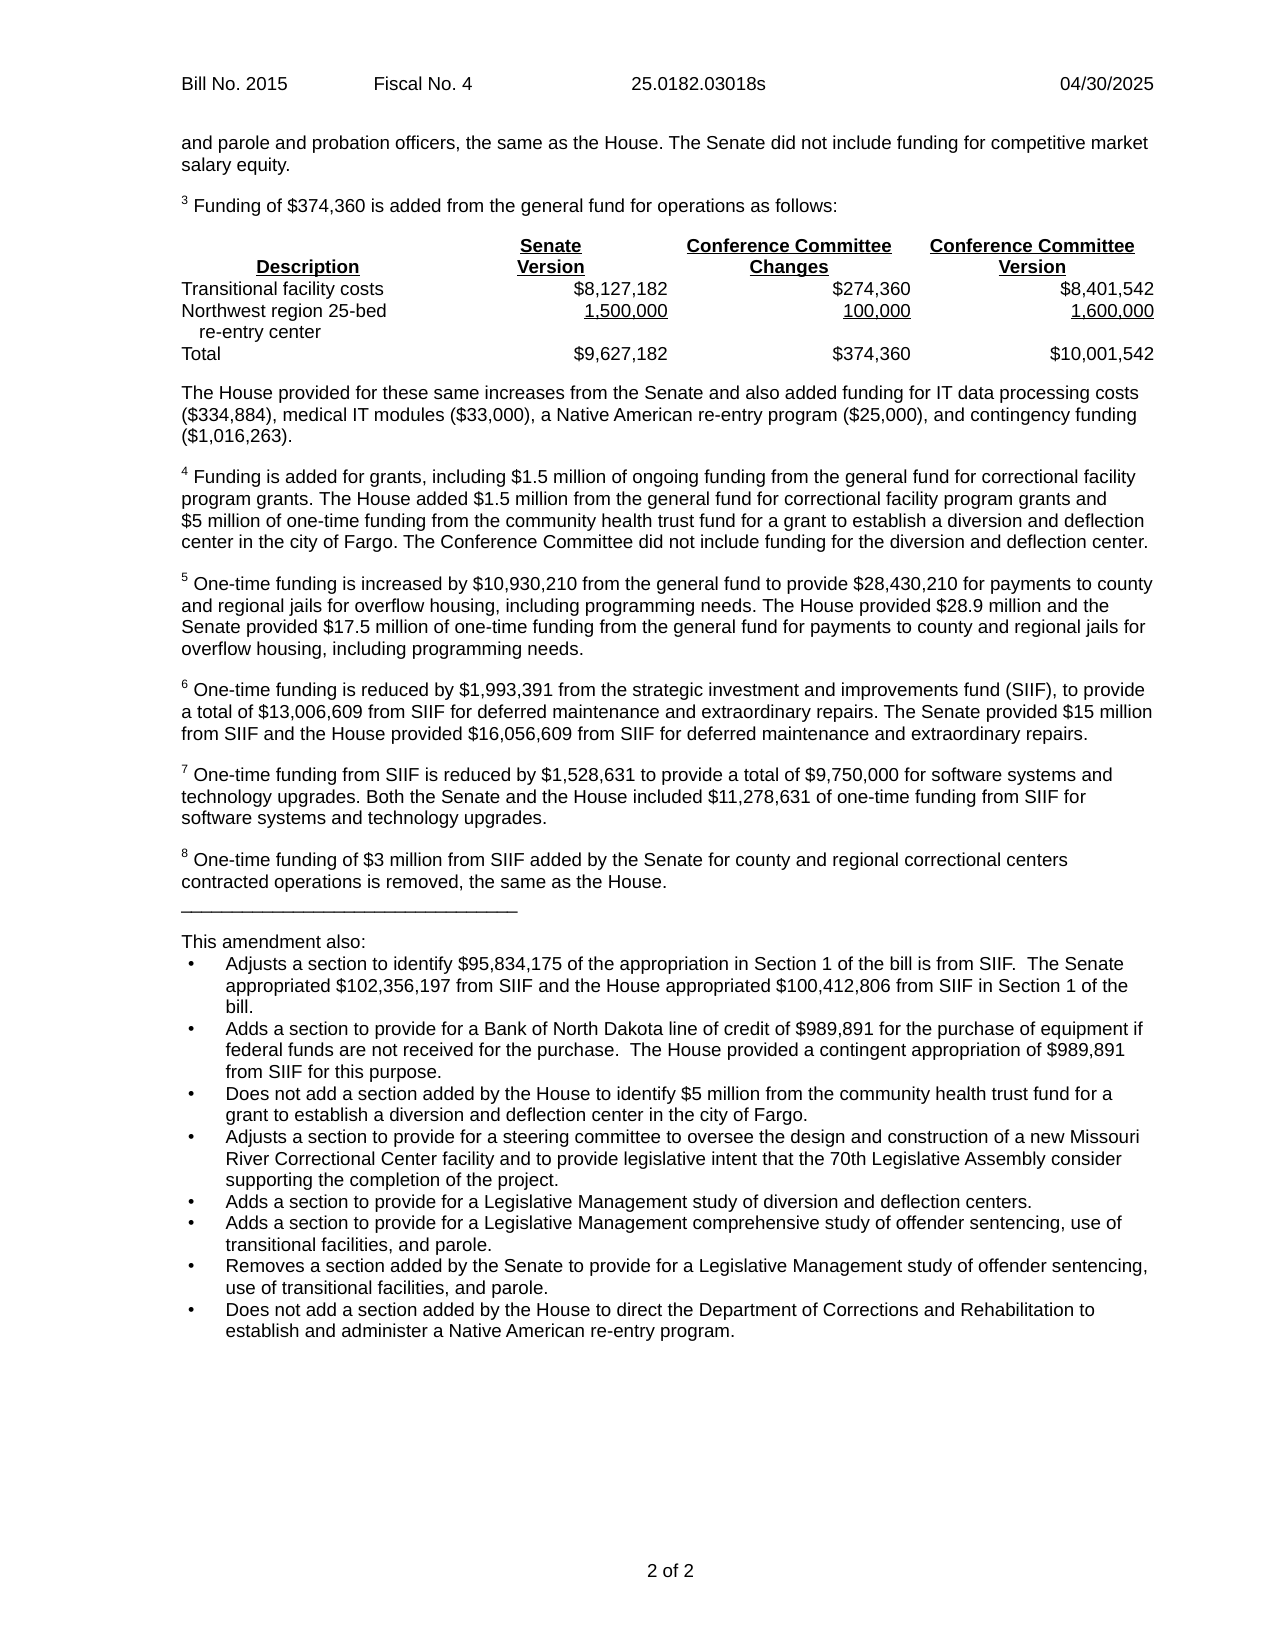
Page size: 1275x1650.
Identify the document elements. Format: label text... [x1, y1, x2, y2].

text This amendment also: [181, 931, 1154, 953]
table_cell $9,627,182 [434, 343, 667, 364]
table_cell $8,401,542 [911, 278, 1154, 299]
table_cell $10,001,542 [911, 343, 1154, 364]
table_cell $374,360 [668, 343, 911, 364]
list Adds a section to provide for a Bank of North Dakota line of credit of $989,891 for the purchase of equipment if federal funds are not received for the purchase. The House provided a contingent appropriation of $989,891 from SIIF for this purpose. [188, 1018, 1154, 1082]
list Does not add a section added by the House to identify $5 million from the community health trust fund for a grant to establish a diversion and deflection center in the city of Fargo. [188, 1082, 1154, 1126]
text The House provided for these same increases from the Senate and also added funding for IT data processing costs ($334,884), medical IT modules ($33,000), a Native American re-entry program ($25,000), and contingency funding ($1,016,263). [181, 382, 1154, 446]
text 5 One-time funding is increased by $10,930,210 from the general fund to provide $28,430,210 for payments to county and regional jails for overflow housing, including programming needs. The House provided $28.9 million and the Senate provided $17.5 million of one-time funding from the general fund for payments to county and regional jails for overflow housing, including programming needs. [181, 571, 1154, 659]
table_cell Transitional facility costs [181, 278, 434, 299]
table_cell 1,600,000 [911, 299, 1154, 342]
table_cell Northwest region 25-bed re‑entry center [181, 299, 434, 342]
text 4 Funding is added for grants, including $1.5 million of ongoing funding from the general fund for correctional facility program grants. The House added $1.5 million from the general fund for correctional facility program grants and $5 million of one-time funding from the community health trust fund for a grant to establish a diversion and deflection center in the city of Fargo. The Conference Committee did not include funding for the diversion and deflection center. [181, 464, 1154, 553]
list Adds a section to provide for a Legislative Management comprehensive study of offender sentencing, use of transitional facilities, and parole. [188, 1212, 1154, 1255]
list Adds a section to provide for a Legislative Management study of diversion and deflection centers. [188, 1190, 1154, 1212]
table_cell Total [181, 343, 434, 364]
list Does not add a section added by the House to direct the Department of Corrections and Rehabilitation to establish and administer a Native American re-entry program. [188, 1298, 1154, 1342]
table_cell $8,127,182 [434, 278, 667, 299]
text 3 Funding of $374,360 is added from the general fund for operations as follows: [181, 193, 1154, 217]
text and parole and probation officers, the same as the House. The Senate did not include funding for competitive market salary equity. [181, 132, 1154, 175]
table_header Description [181, 235, 434, 278]
table_cell 1,500,000 [434, 299, 667, 342]
table_cell 100,000 [668, 299, 911, 342]
list Adjusts a section to identify $95,834,175 of the appropriation in Section 1 of the bill is from SIIF. The Senate appropriated $102,356,197 from SIIF and the House appropriated $100,412,806 from SIIF in Section 1 of the bill. [188, 953, 1154, 1018]
list Removes a section added by the Senate to provide for a Legislative Management study of offender sentencing, use of transitional facilities, and parole. [188, 1255, 1154, 1298]
text 8 One-time funding of $3 million from SIIF added by the Senate for county and regional correctional centers contracted operations is removed, the same as the House. [181, 846, 1154, 892]
text 6 One-time funding is reduced by $1,993,391 from the strategic investment and improvements fund (SIIF), to provide a total of $13,006,609 from SIIF for deferred maintenance and extraordinary repairs. The Senate provided $15 million from SIIF and the House provided $16,056,609 from SIIF for deferred maintenance and extraordinary repairs. [181, 677, 1154, 744]
table_cell $274,360 [668, 278, 911, 299]
table_header Conference Committee Changes [668, 235, 911, 278]
table_header Conference Committee Version [911, 235, 1154, 278]
list Adjusts a section to provide for a steering committee to oversee the design and construction of a new Missouri River Correctional Center facility and to provide legislative intent that the 70th Legislative Assembly consider supporting the completion of the project. [188, 1126, 1154, 1190]
text 7 One-time funding from SIIF is reduced by $1,528,631 to provide a total of $9,750,000 for software systems and technology upgrades. Both the Senate and the House included $11,278,631 of one-time funding from SIIF for software systems and technology upgrades. [181, 762, 1154, 829]
table_header Senate Version [434, 235, 667, 278]
